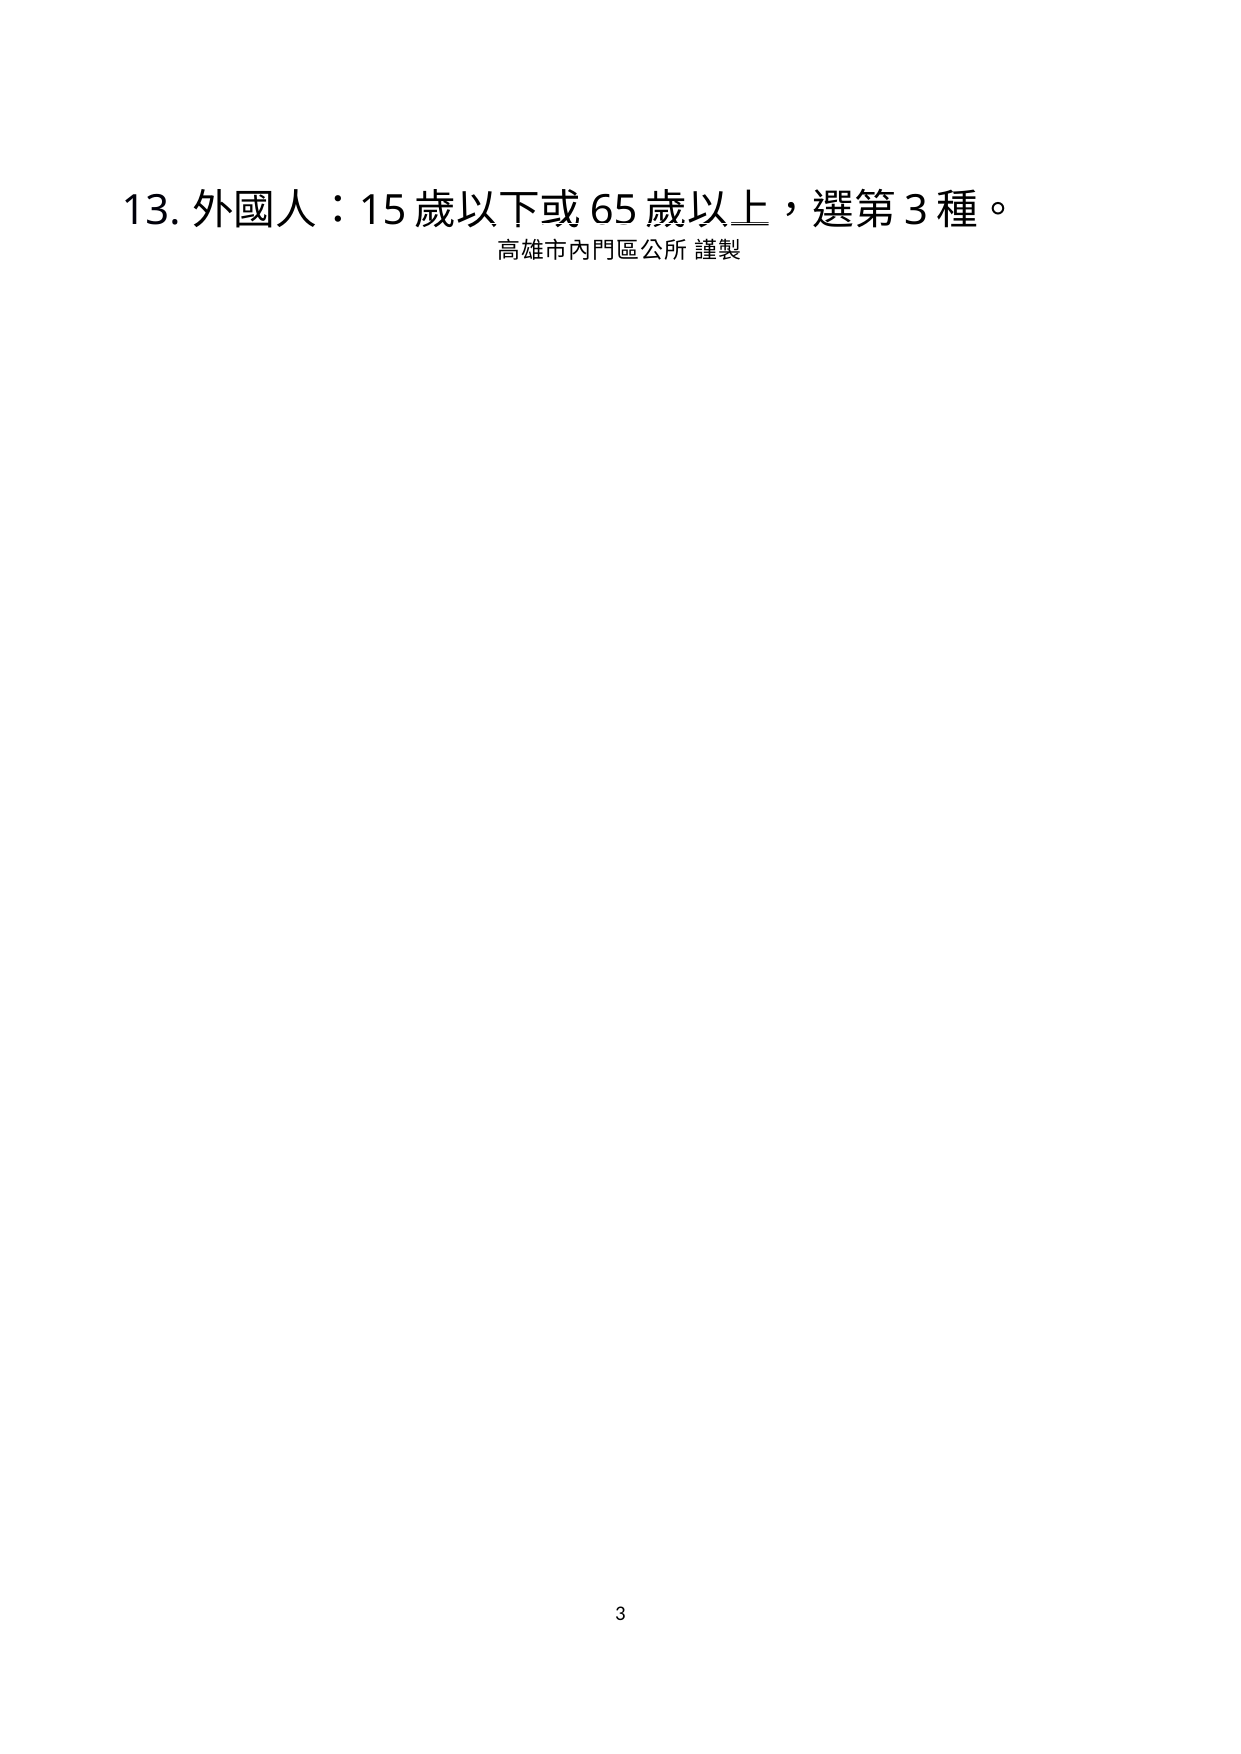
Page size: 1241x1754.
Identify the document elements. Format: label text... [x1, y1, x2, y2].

list 外國人：15歲以下或65歲以上，選第3種。 [121, 162, 1098, 237]
list 高雄市內門區公所 謹製 [497, 232, 767, 265]
